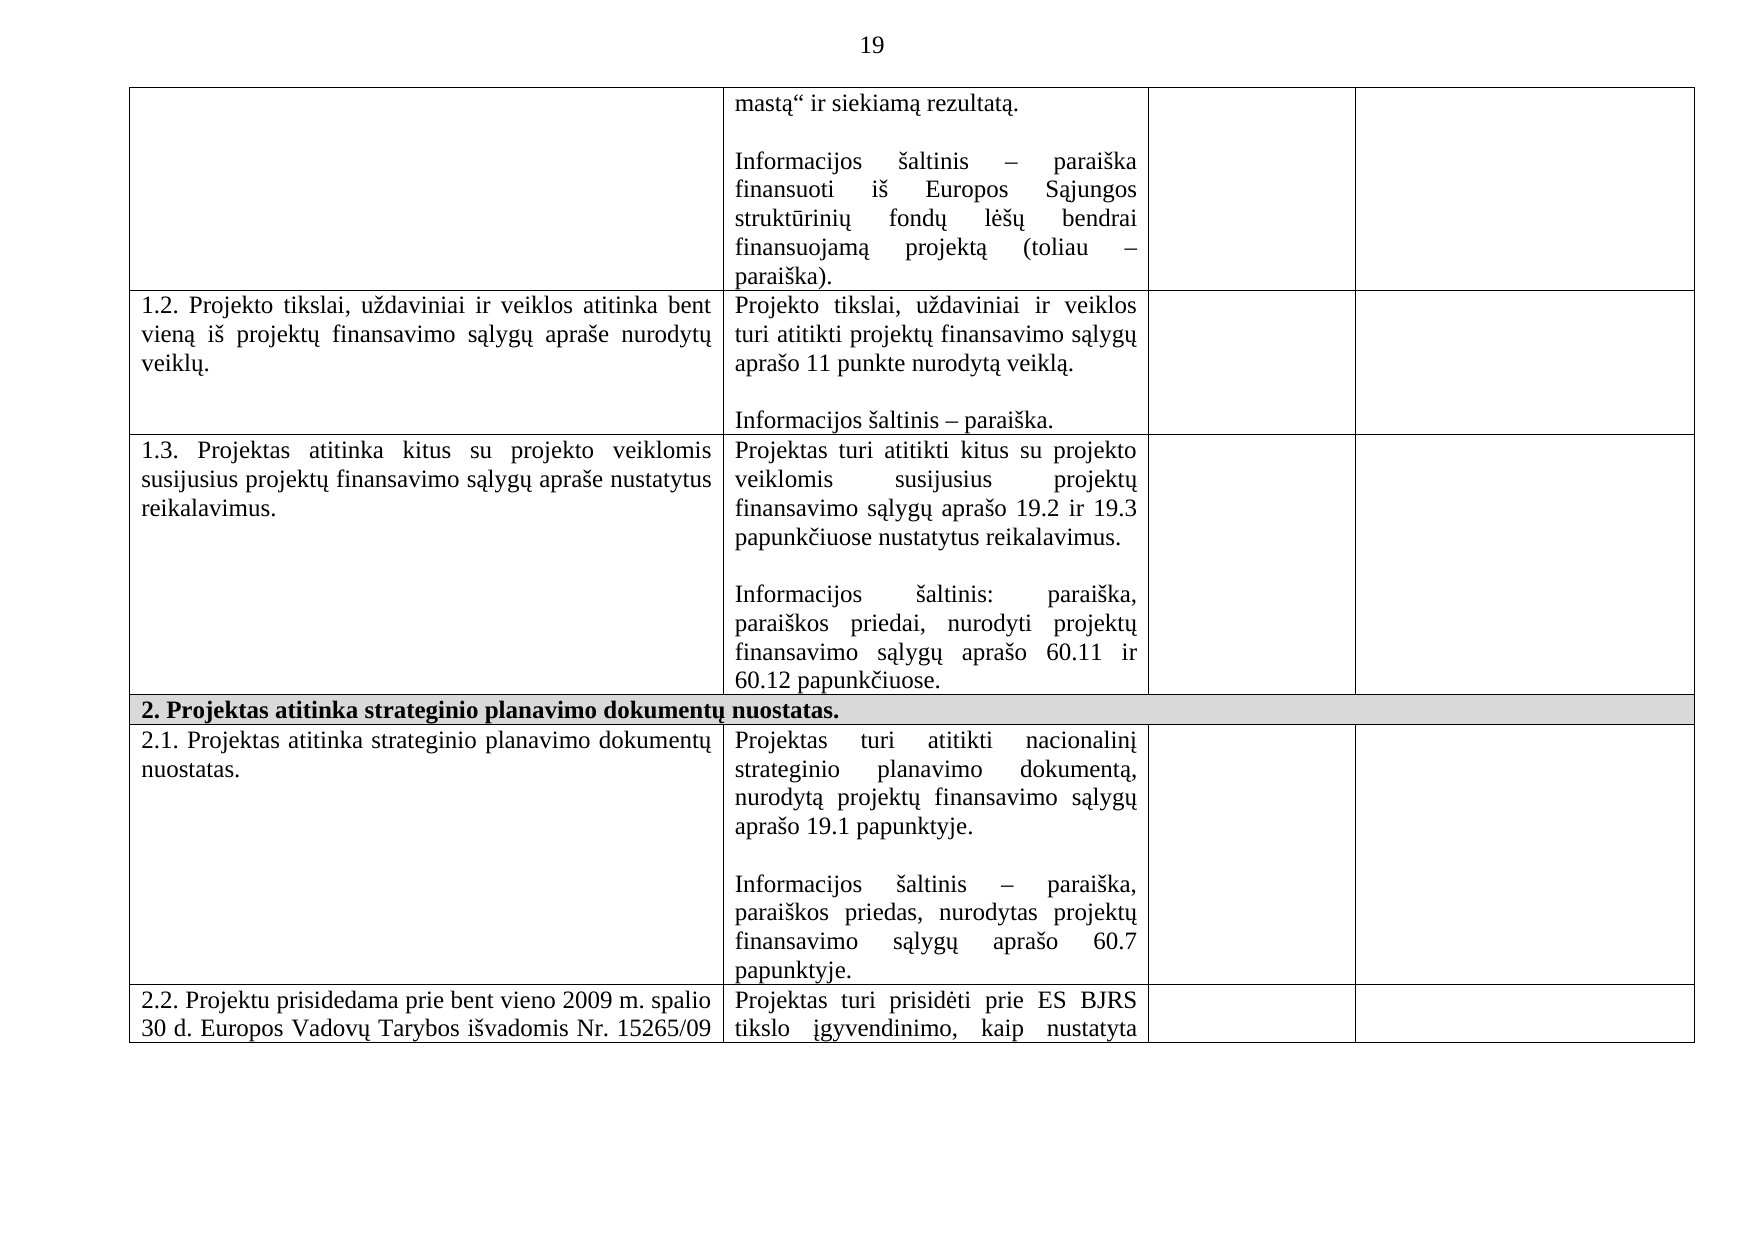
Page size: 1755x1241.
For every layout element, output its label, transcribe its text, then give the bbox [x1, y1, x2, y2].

table_cell Projekto tikslai, uždaviniai ir veiklos turi atitikti projektų finansavimo sąlygų aprašo 11 punkte nurodytą veiklą. Informacijos šaltinis – paraiška. [724, 291, 1148, 434]
table_cell [1356, 435, 1694, 694]
table_cell [1356, 725, 1694, 984]
table_cell 2.2. Projektu prisidedama prie bent vieno 2009 m. spalio 30 d. Europos Vadovų Tarybos išvadomis Nr. 15265/09 [130, 985, 723, 1042]
table_cell 1.3. Projektas atitinka kitus su projekto veiklomis susijusius projektų finansavimo sąlygų apraše nustatytus reikalavimus. [130, 435, 723, 694]
table_cell [1149, 88, 1355, 289]
table_cell 2.1. Projektas atitinka strateginio planavimo dokumentų nuostatas. [130, 725, 723, 984]
table_cell [1356, 88, 1694, 289]
table_cell [1356, 291, 1694, 434]
table_cell mastą“ ir siekiamą rezultatą. Informacijos šaltinis – paraiška finansuoti iš Europos Sąjungos struktūrinių fondų lėšų bendrai finansuojamą projektą (toliau – paraiška). [724, 88, 1148, 289]
table_cell [1149, 291, 1355, 434]
table_cell [1149, 985, 1355, 1042]
table_cell Projektas turi prisidėti prie ES BJRS tikslo įgyvendinimo, kaip nustatyta [724, 985, 1148, 1042]
table_cell [1149, 435, 1355, 694]
table_cell [130, 88, 723, 289]
table_cell Projektas turi atitikti kitus su projekto veiklomis susijusius projektų finansavimo sąlygų aprašo 19.2 ir 19.3 papunkčiuose nustatytus reikalavimus. Informacijos šaltinis: paraiška, paraiškos priedai, nurodyti projektų finansavimo sąlygų aprašo 60.11 ir 60.12 papunkčiuose. [724, 435, 1148, 694]
table_cell Projektas turi atitikti nacionalinį strateginio planavimo dokumentą, nurodytą projektų finansavimo sąlygų aprašo 19.1 papunktyje. Informacijos šaltinis – paraiška, paraiškos priedas, nurodytas projektų finansavimo sąlygų aprašo 60.7 papunktyje. [724, 725, 1148, 984]
table_cell 2. Projektas atitinka strateginio planavimo dokumentų nuostatas. [130, 695, 1694, 724]
table_cell [1356, 985, 1694, 1042]
table_cell 1.2. Projekto tikslai, uždaviniai ir veiklos atitinka bent vieną iš projektų finansavimo sąlygų apraše nurodytų veiklų. [130, 291, 723, 434]
table_cell [1149, 725, 1355, 984]
